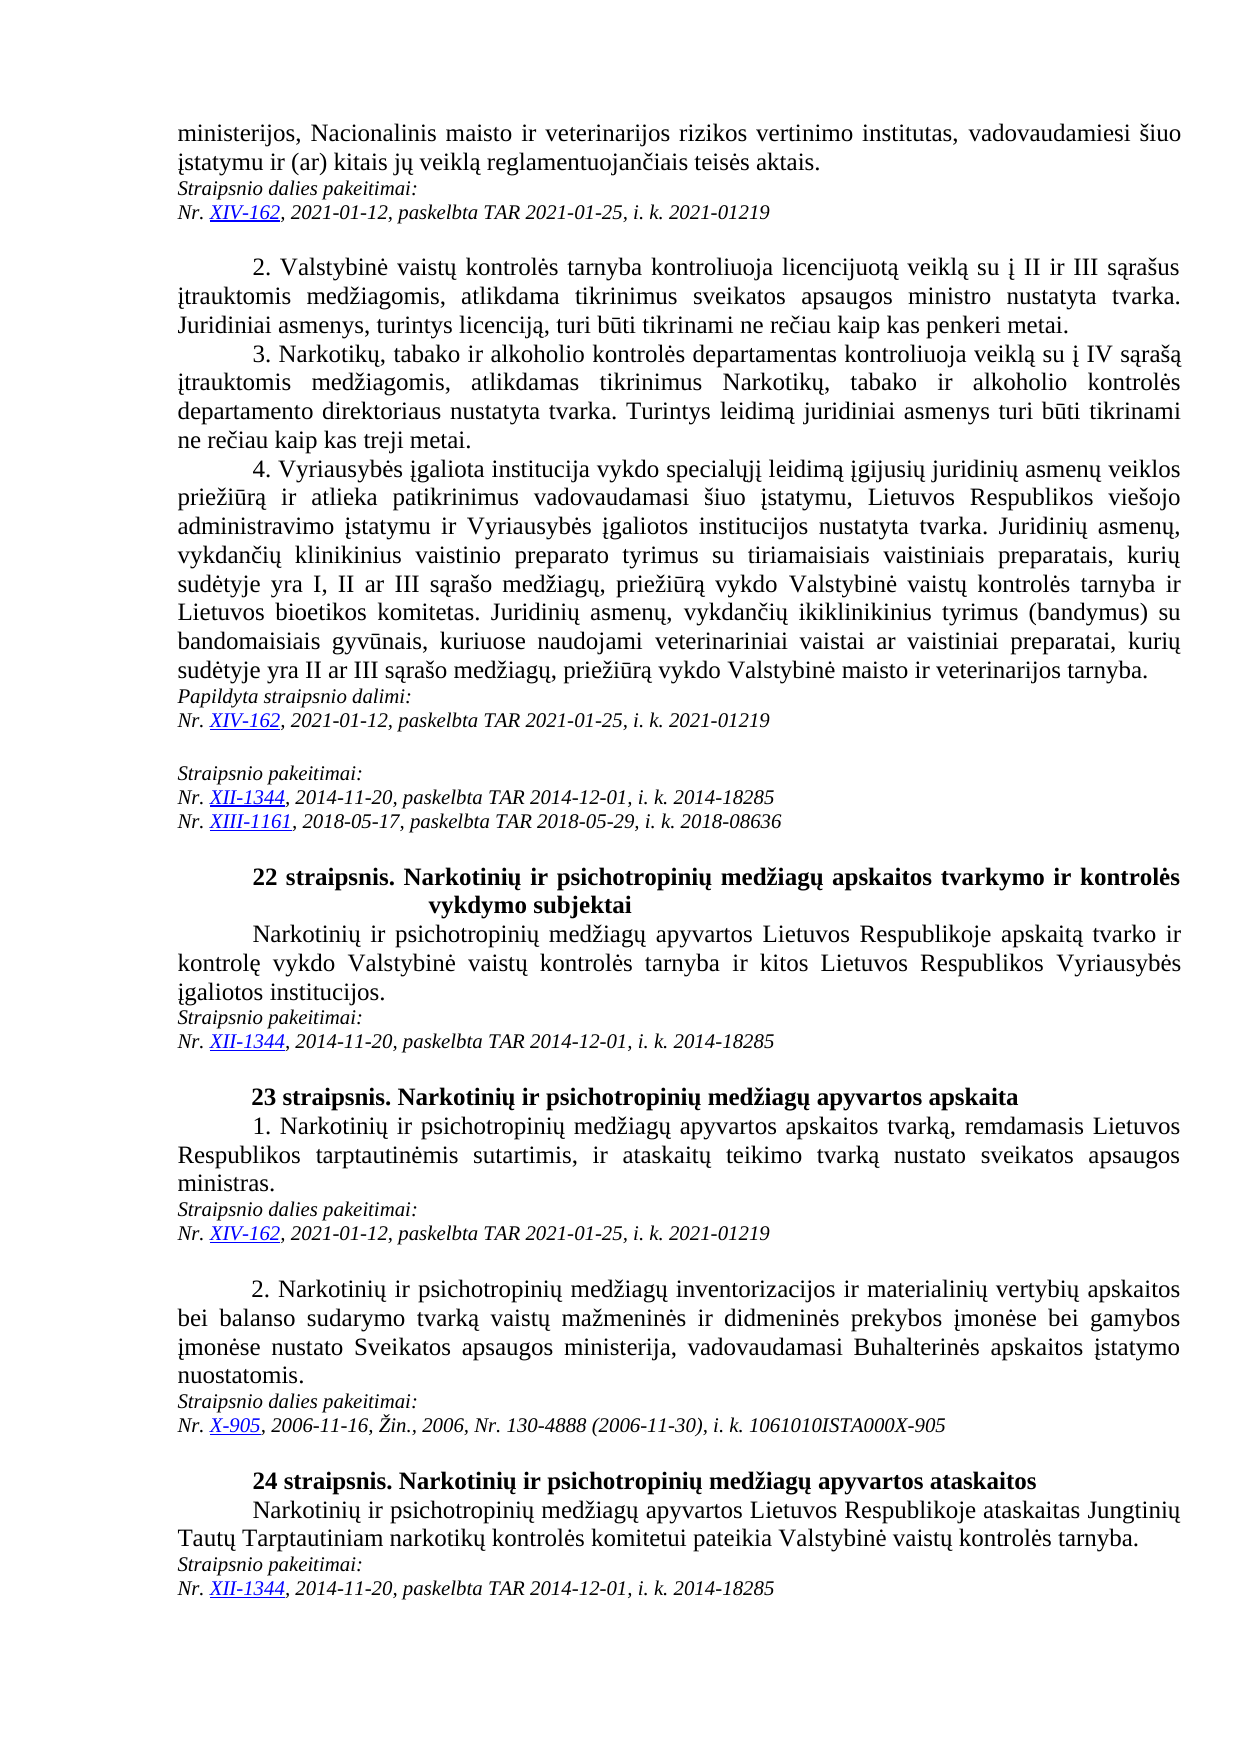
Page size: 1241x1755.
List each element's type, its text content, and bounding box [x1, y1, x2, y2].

text Nr. XIV-162, 2021-01-12, paskelbta TAR 2021-01-25, i. k. 2021-01219 [177, 1221, 1181, 1245]
text Straipsnio dalies pakeitimai: [177, 1389, 1181, 1413]
text 2. Valstybinė vaistų kontrolės tarnyba kontroliuoja licencijuotą veiklą su į II ir III sąrašus įtrauktomis medžiagomis, atlikdama tikrinimus sveikatos apsaugos ministro nustatyta tvarka. Juridiniai asmenys, turintys licenciją, turi būti tikrinami ne rečiau kaip kas penkeri metai. [177, 252, 1181, 339]
text Nr. X-905, 2006-11-16, Žin., 2006, Nr. 130-4888 (2006-11-30), i. k. 1061010ISTA000X-905 [177, 1413, 1181, 1437]
text Nr. XII-1344, 2014-11-20, paskelbta TAR 2014-12-01, i. k. 2014-18285 [177, 785, 1181, 809]
text 2. Narkotinių ir psichotropinių medžiagų inventorizacijos ir materialinių vertybių apskaitos bei balanso sudarymo tvarką vaistų mažmeninės ir didmeninės prekybos įmonėse bei gamybos įmonėse nustato Sveikatos apsaugos ministerija, vadovaudamasi Buhalterinės apskaitos įstatymo nuostatomis. [177, 1274, 1181, 1389]
text 3. Narkotikų, tabako ir alkoholio kontrolės departamentas kontroliuoja veiklą su į IV sąrašą įtrauktomis medžiagomis, atlikdamas tikrinimus Narkotikų, tabako ir alkoholio kontrolės departamento direktoriaus nustatyta tvarka. Turintys leidimą juridiniai asmenys turi būti tikrinami ne rečiau kaip kas treji metai. [177, 339, 1181, 454]
text Straipsnio pakeitimai: [177, 1005, 1181, 1029]
text Straipsnio pakeitimai: [177, 1552, 1181, 1576]
text ministerijos, Nacionalinis maisto ir veterinarijos rizikos vertinimo institutas, vadovaudamiesi šiuo įstatymu ir (ar) kitais jų veiklą reglamentuojančiais teisės aktais. [177, 118, 1181, 176]
text Straipsnio pakeitimai: [177, 761, 1181, 785]
text 1. Narkotinių ir psichotropinių medžiagų apyvartos apskaitos tvarką, remdamasis Lietuvos Respublikos tarptautinėmis sutartimis, ir ataskaitų teikimo tvarką nustato sveikatos apsaugos ministras. [177, 1111, 1181, 1197]
text Nr. XIV-162, 2021-01-12, paskelbta TAR 2021-01-25, i. k. 2021-01219 [177, 200, 1181, 224]
text 22 straipsnis. Narkotinių ir psichotropinių medžiagų apskaitos tvarkymo ir kontrolės vykdymo subjektai [252, 862, 1181, 919]
text Narkotinių ir psichotropinių medžiagų apyvartos Lietuvos Respublikoje apskaitą tvarko ir kontrolę vykdo Valstybinė vaistų kontrolės tarnyba ir kitos Lietuvos Respublikos Vyriausybės įgaliotos institucijos. [177, 919, 1181, 1005]
text Nr. XIV-162, 2021-01-12, paskelbta TAR 2021-01-25, i. k. 2021-01219 [177, 708, 1181, 732]
text 23 straipsnis. Narkotinių ir psichotropinių medžiagų apyvartos apskaita [177, 1082, 1181, 1111]
text Nr. XII-1344, 2014-11-20, paskelbta TAR 2014-12-01, i. k. 2014-18285 [177, 1576, 1181, 1600]
text Straipsnio dalies pakeitimai: [177, 176, 1181, 200]
text Papildyta straipsnio dalimi: [177, 684, 1181, 708]
text 4. Vyriausybės įgaliota institucija vykdo specialųjį leidimą įgijusių juridinių asmenų veiklos priežiūrą ir atlieka patikrinimus vadovaudamasi šiuo įstatymu, Lietuvos Respublikos viešojo administravimo įstatymu ir Vyriausybės įgaliotos institucijos nustatyta tvarka. Juridinių asmenų, vykdančių klinikinius vaistinio preparato tyrimus su tiriamaisiais vaistiniais preparatais, kurių sudėtyje yra I, II ar III sąrašo medžiagų, priežiūrą vykdo Valstybinė vaistų kontrolės tarnyba ir Lietuvos bioetikos komitetas. Juridinių asmenų, vykdančių ikiklinikinius tyrimus (bandymus) su bandomaisiais gyvūnais, kuriuose naudojami veterinariniai vaistai ar vaistiniai preparatai, kurių sudėtyje yra II ar III sąrašo medžiagų, priežiūrą vykdo Valstybinė maisto ir veterinarijos tarnyba. [177, 454, 1181, 684]
text 24 straipsnis. Narkotinių ir psichotropinių medžiagų apyvartos ataskaitos [177, 1466, 1181, 1495]
text Nr. XII-1344, 2014-11-20, paskelbta TAR 2014-12-01, i. k. 2014-18285 [177, 1029, 1181, 1053]
text Narkotinių ir psichotropinių medžiagų apyvartos Lietuvos Respublikoje ataskaitas Jungtinių Tautų Tarptautiniam narkotikų kontrolės komitetui pateikia Valstybinė vaistų kontrolės tarnyba. [177, 1495, 1181, 1552]
text Nr. XIII-1161, 2018-05-17, paskelbta TAR 2018-05-29, i. k. 2018-08636 [177, 809, 1181, 833]
text Straipsnio dalies pakeitimai: [177, 1197, 1181, 1221]
